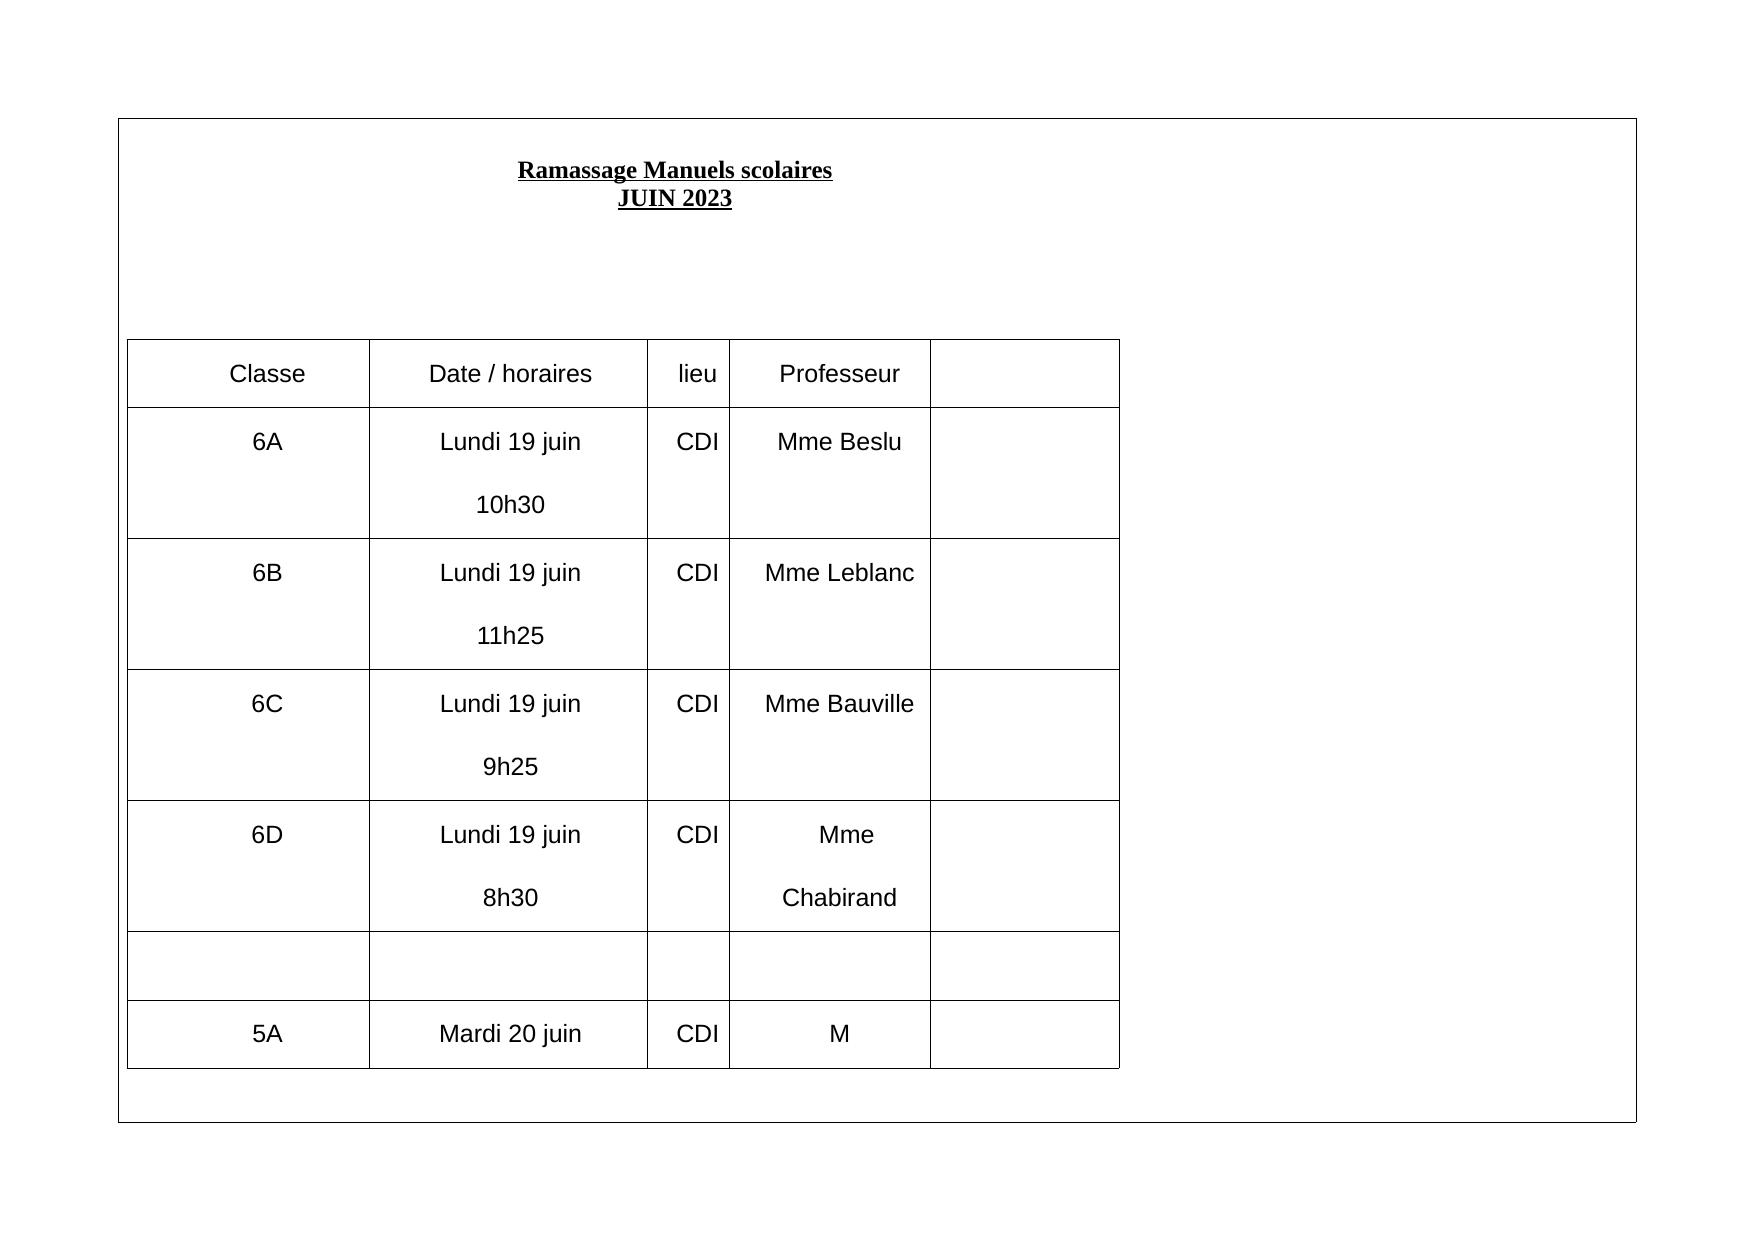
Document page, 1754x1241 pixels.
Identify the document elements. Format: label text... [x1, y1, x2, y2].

table_cell [931, 670, 1119, 800]
table_cell Mme Bauville [730, 670, 930, 800]
table_cell 6D [128, 801, 369, 931]
table_cell CDI [648, 670, 729, 800]
table_cell CDI [648, 539, 729, 669]
table_cell 6B [128, 539, 369, 669]
table_cell [931, 801, 1119, 931]
table_header Classe [128, 340, 369, 407]
table_cell [931, 408, 1119, 538]
table_cell [931, 1001, 1119, 1068]
table_header [931, 340, 1119, 407]
table_cell Mme Leblanc [730, 539, 930, 669]
table_cell [931, 932, 1119, 999]
table_cell [648, 932, 729, 999]
table_header Professeur [730, 340, 930, 407]
table_cell Mardi 20 juin [370, 1001, 647, 1068]
table_cell Mme Chabirand [730, 801, 930, 931]
table_cell [370, 932, 647, 999]
table_header Date / horaires [370, 340, 647, 407]
table_cell M [730, 1001, 930, 1068]
table_cell 6C [128, 670, 369, 800]
table_cell Lundi 19 juin 10h30 [370, 408, 647, 538]
table_cell CDI [648, 801, 729, 931]
table_cell [128, 932, 369, 999]
table_cell 5A [128, 1001, 369, 1068]
table_cell Lundi 19 juin 9h25 [370, 670, 647, 800]
table_cell [931, 539, 1119, 669]
table_header lieu [648, 340, 729, 407]
table_cell 6A [128, 408, 369, 538]
table_cell Mme Beslu [730, 408, 930, 538]
table_cell [730, 932, 930, 999]
table_cell CDI [648, 1001, 729, 1068]
table_cell Lundi 19 juin 11h25 [370, 539, 647, 669]
table_cell Lundi 19 juin 8h30 [370, 801, 647, 931]
table_cell CDI [648, 408, 729, 538]
